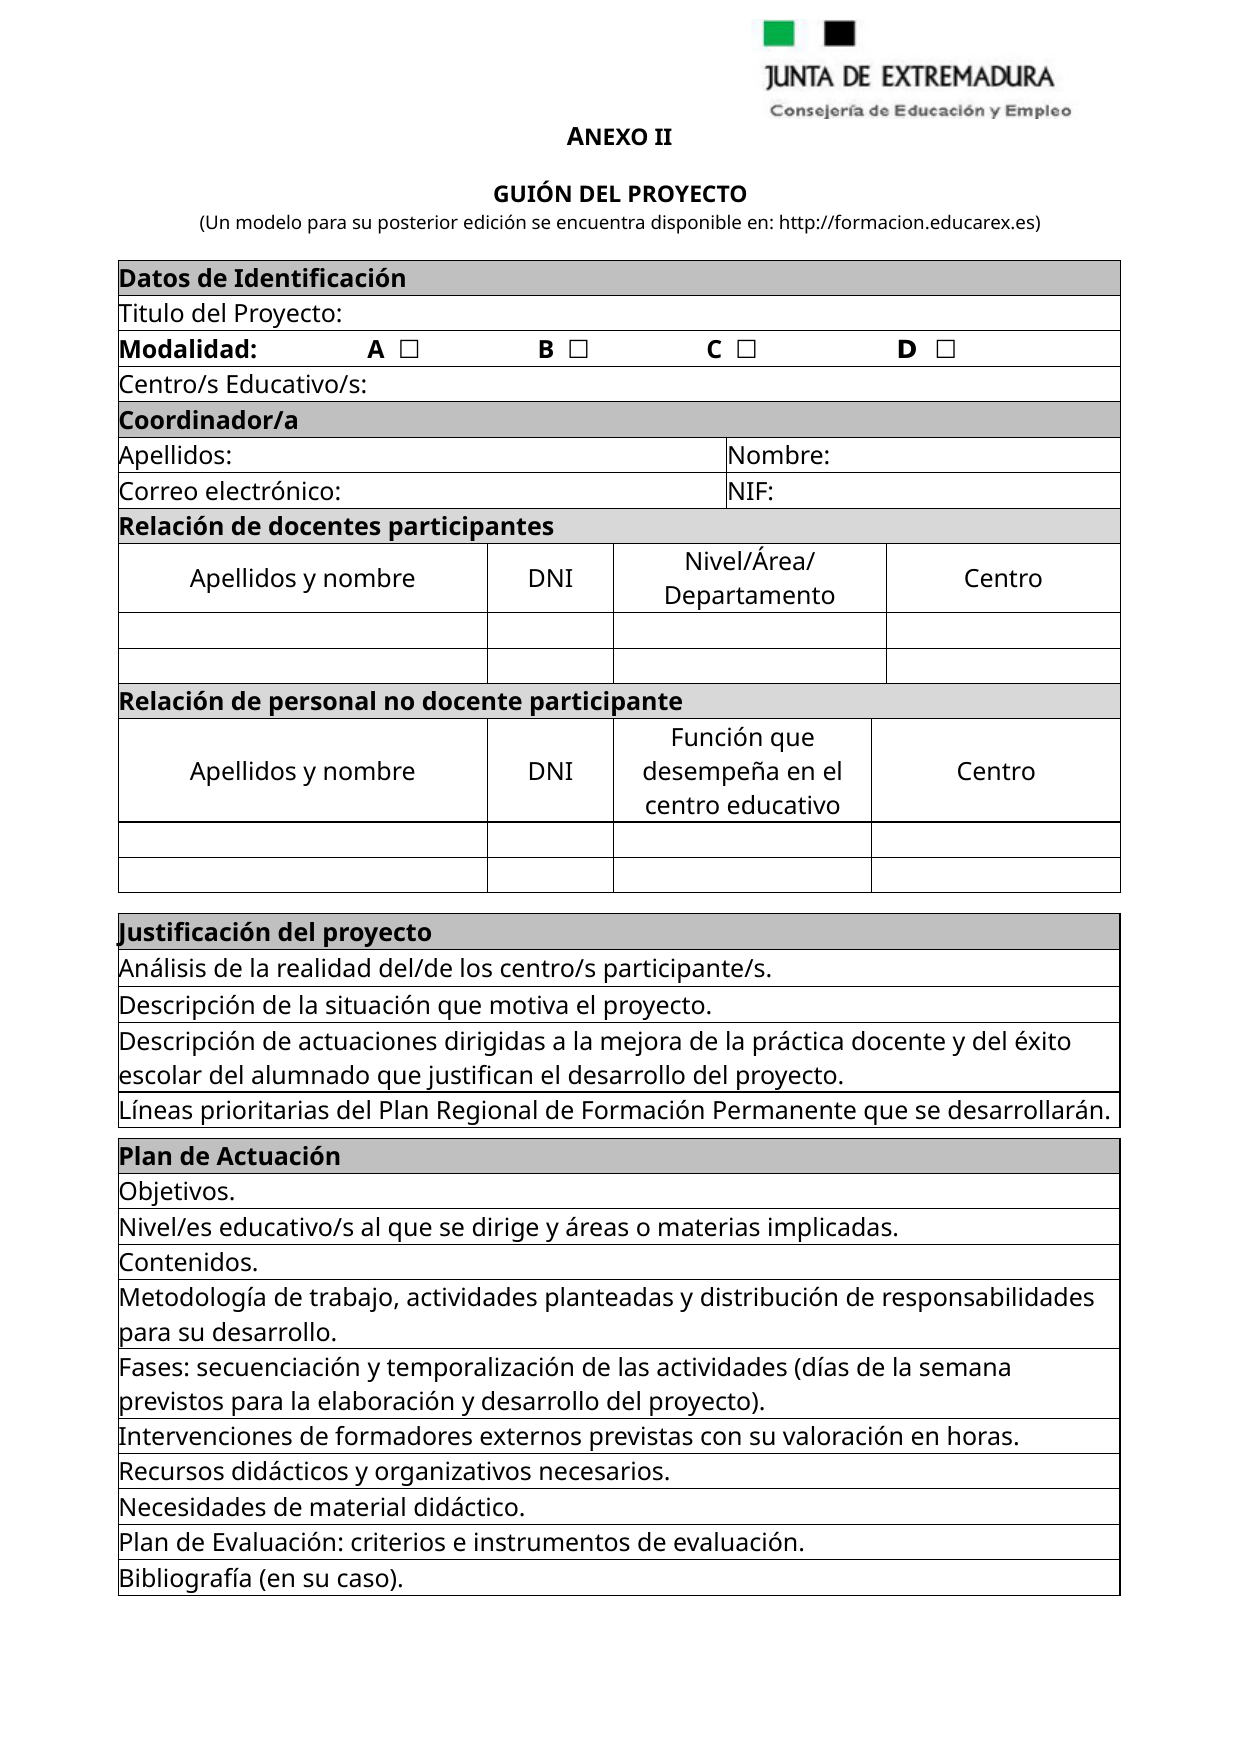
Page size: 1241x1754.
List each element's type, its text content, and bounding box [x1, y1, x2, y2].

table_cell Nivel/Área/ Departamento [614, 544, 886, 612]
table_cell [614, 823, 871, 857]
table_cell [872, 823, 1120, 857]
table_cell Centro [887, 544, 1120, 612]
table_cell [119, 649, 487, 683]
table_cell NIF: [727, 473, 1120, 507]
table_cell Relación de personal no docente participante [119, 684, 1120, 718]
subtitle (Un modelo para su posterior edición se encuentra disponible en: http://formacion.educarex.es) [118, 209, 1122, 234]
table_cell Apellidos y nombre [119, 719, 487, 821]
table_cell [488, 613, 613, 647]
table_cell Correo electrónico: [119, 473, 726, 507]
table_cell [488, 858, 613, 892]
table_cell [119, 613, 487, 647]
table_cell Apellidos y nombre [119, 544, 487, 612]
table_cell [488, 649, 613, 683]
table_cell DNI [488, 544, 613, 612]
table_cell Recursos didácticos y organizativos necesarios. [119, 1454, 1119, 1488]
text ANEXO II [118, 118, 1122, 152]
table_cell [119, 858, 487, 892]
table_cell [614, 613, 886, 647]
table_cell Necesidades de material didáctico. [119, 1489, 1119, 1524]
table_cell Descripción de actuaciones dirigidas a la mejora de la práctica docente y del éxito escolar del alumnado que justifican el desarrollo del proyecto. [119, 1023, 1119, 1091]
table_cell [119, 823, 487, 857]
table_cell Descripción de la situación que motiva el proyecto. [119, 987, 1119, 1022]
picture [751, 19, 1118, 119]
table_cell Centro [872, 719, 1120, 821]
table_cell Contenidos. [119, 1245, 1119, 1279]
table_cell [488, 823, 613, 857]
table_cell Líneas prioritarias del Plan Regional de Formación Permanente que se desarrollarán. [119, 1093, 1119, 1127]
table_cell Relación de docentes participantes [119, 509, 1120, 543]
table_cell Objetivos. [119, 1174, 1119, 1208]
table_cell Apellidos: [119, 438, 726, 472]
table_cell [614, 858, 871, 892]
table_cell Fases: secuenciación y temporalización de las actividades (días de la semana previstos para la elaboración y desarrollo del proyecto). [119, 1349, 1119, 1417]
table_cell Nombre: [727, 438, 1120, 472]
subtitle GUIÓN DEL PROYECTO [118, 178, 1122, 209]
table_cell Modalidad: A ☐ B ☐ C ☐ D ☐ [119, 331, 1120, 366]
table_cell Titulo del Proyecto: [119, 296, 1120, 330]
table_header Plan de Actuación [119, 1139, 1119, 1173]
table_cell [887, 649, 1120, 683]
table_cell Análisis de la realidad del/de los centro/s participante/s. [119, 950, 1119, 986]
table_header Datos de Identificación [119, 261, 1120, 295]
table_cell Plan de Evaluación: criterios e instrumentos de evaluación. [119, 1525, 1119, 1559]
table_cell Nivel/es educativo/s al que se dirige y áreas o materias implicadas. [119, 1209, 1119, 1244]
table_cell DNI [488, 719, 613, 821]
table_cell Coordinador/a [119, 402, 1120, 437]
table_cell Función que desempeña en el centro educativo [614, 719, 871, 821]
table_cell Bibliografía (en su caso). [119, 1560, 1119, 1594]
table_cell [872, 858, 1120, 892]
table_cell Intervenciones de formadores externos previstas con su valoración en horas. [119, 1419, 1119, 1453]
table_header Justificación del proyecto [119, 914, 1119, 949]
table_cell [887, 613, 1120, 647]
table_cell Metodología de trabajo, actividades planteadas y distribución de responsabilidades para su desarrollo. [119, 1280, 1119, 1348]
table_cell Centro/s Educativo/s: [119, 367, 1120, 401]
table_cell [614, 649, 886, 683]
